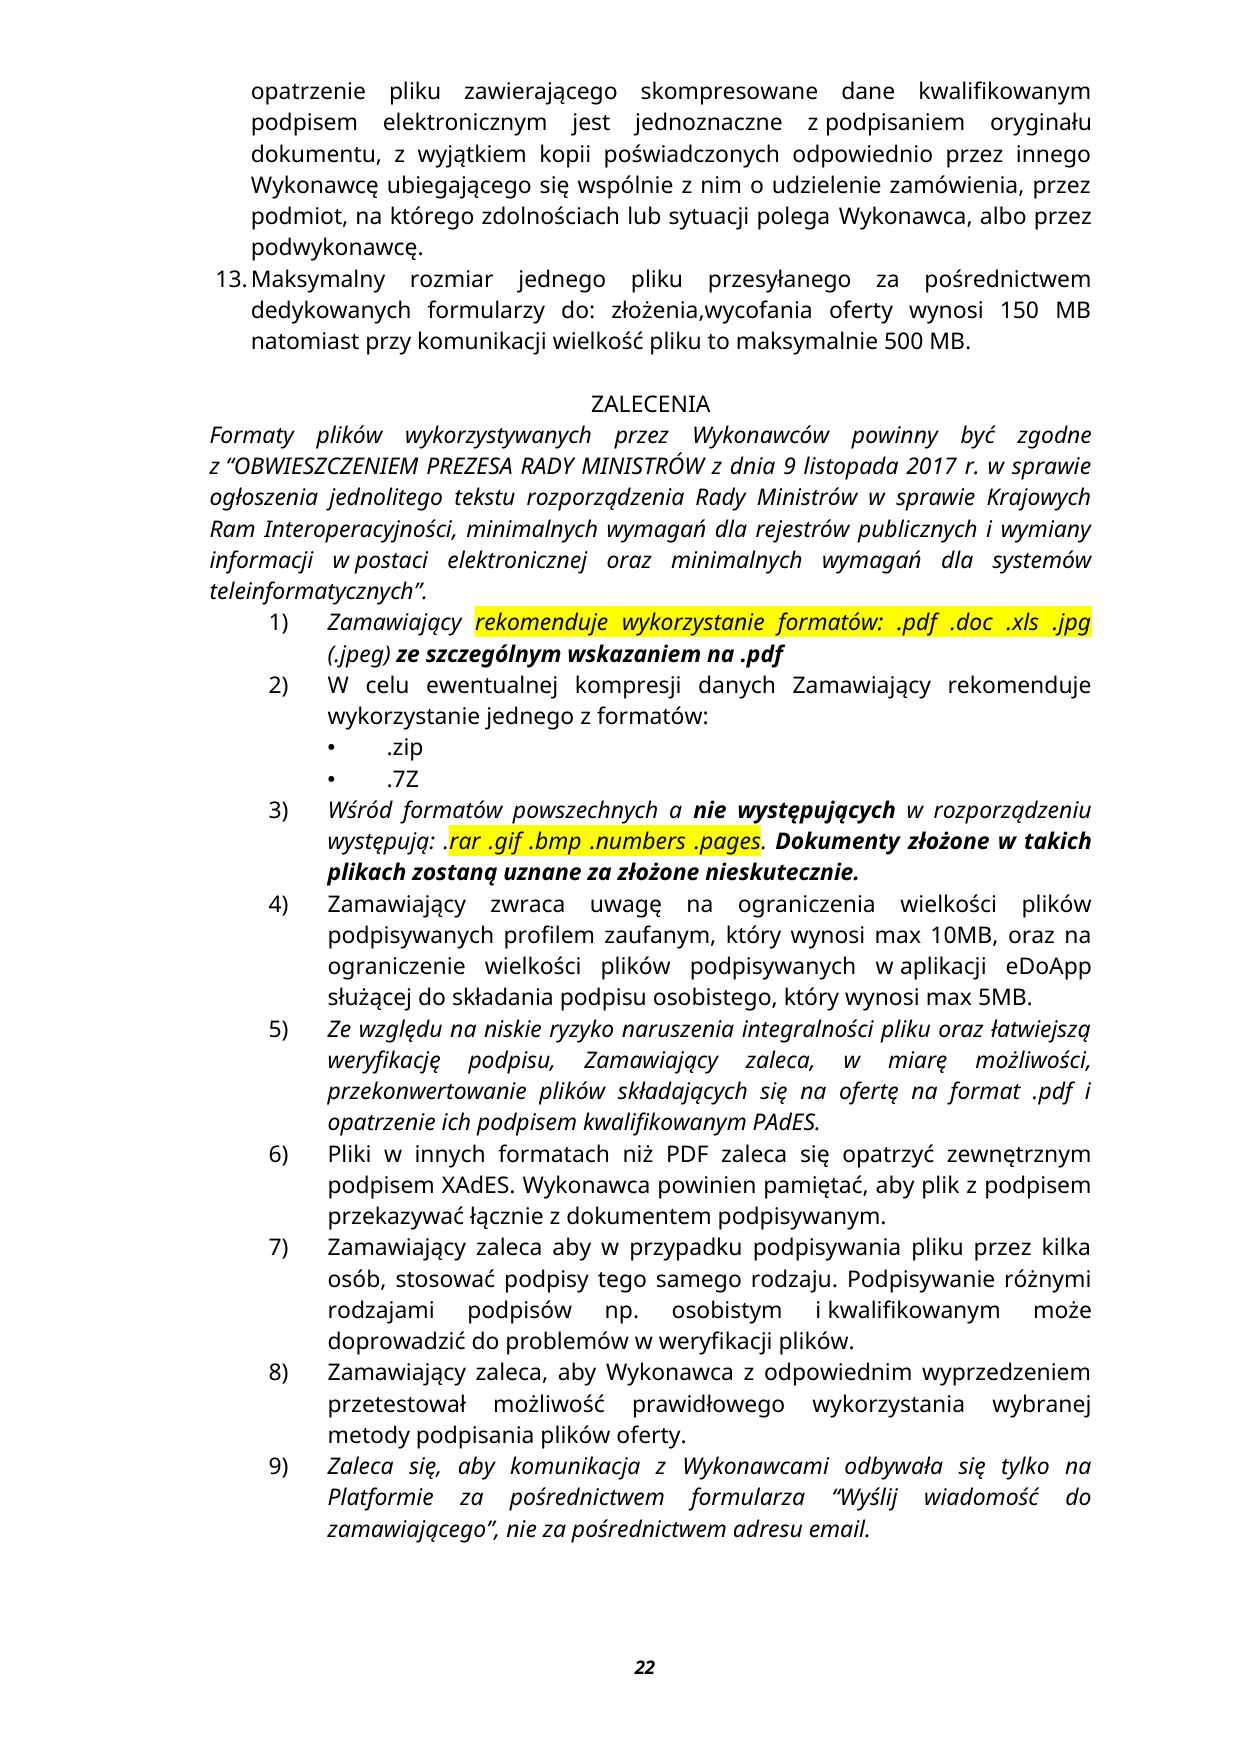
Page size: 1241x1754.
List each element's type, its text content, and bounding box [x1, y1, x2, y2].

list .zip [327, 731, 1092, 762]
text Formaty plików wykorzystywanych przez Wykonawców powinny być zgodne z “OBWIESZCZENIEM PREZESA RADY MINISTRÓW z dnia 9 listopada 2017 r. w sprawie ogłoszenia jednolitego tekstu rozporządzenia Rady Ministrów w sprawie Krajowych Ram Interoperacyjności, minimalnych wymagań dla rejestrów publicznych i wymiany informacji w postaci elektronicznej oraz minimalnych wymagań dla systemów teleinformatycznych”. [209, 419, 1092, 606]
list W celu ewentualnej kompresji danych Zamawiający rekomenduje wykorzystanie jednego z formatów: [268, 669, 1092, 731]
list Maksymalny rozmiar jednego pliku przesyłanego za pośrednictwem dedykowanych formularzy do: złożenia,wycofania oferty wynosi 150 MB natomiast przy komunikacji wielkość pliku to maksymalnie 500 MB. [215, 262, 1092, 356]
list .7Z [327, 762, 1092, 794]
list opatrzenie pliku zawierającego skompresowane dane kwalifikowanym podpisem elektronicznym jest jednoznaczne z podpisaniem oryginału dokumentu, z wyjątkiem kopii poświadczonych odpowiednio przez innego Wykonawcę ubiegającego się wspólnie z nim o udzielenie zamówienia, przez podmiot, na którego zdolnościach lub sytuacji polega Wykonawca, albo przez podwykonawcę. [215, 75, 1092, 262]
list Wśród formatów powszechnych a nie występujących w rozporządzeniu występują: .rar .gif .bmp .numbers .pages. Dokumenty złożone w takich plikach zostaną uznane za złożone nieskutecznie. [268, 794, 1092, 887]
list Ze względu na niskie ryzyko naruszenia integralności pliku oraz łatwiejszą weryfikację podpisu, Zamawiający zaleca, w miarę możliwości, przekonwertowanie plików składających się na ofertę na format .pdf i opatrzenie ich podpisem kwalifikowanym PAdES. [268, 1012, 1092, 1137]
list Zamawiający zaleca aby w przypadku podpisywania pliku przez kilka osób, stosować podpisy tego samego rodzaju. Podpisywanie różnymi rodzajami podpisów np. osobistym i kwalifikowanym może doprowadzić do problemów w weryfikacji plików. [268, 1231, 1092, 1356]
list Zaleca się, aby komunikacja z Wykonawcami odbywała się tylko na Platformie za pośrednictwem formularza “Wyślij wiadomość do zamawiającego”, nie za pośrednictwem adresu email. [268, 1450, 1092, 1544]
list Zamawiający zaleca, aby Wykonawca z odpowiednim wyprzedzeniem przetestował możliwość prawidłowego wykorzystania wybranej metody podpisania plików oferty. [268, 1356, 1092, 1450]
list Zamawiający rekomenduje wykorzystanie formatów: .pdf .doc .xls .jpg (.jpeg) ze szczególnym wskazaniem na .pdf [268, 606, 1092, 669]
text ZALECENIA [209, 387, 1092, 419]
list Zamawiający zwraca uwagę na ograniczenia wielkości plików podpisywanych profilem zaufanym, który wynosi max 10MB, oraz na ograniczenie wielkości plików podpisywanych w aplikacji eDoApp służącej do składania podpisu osobistego, który wynosi max 5MB. [268, 887, 1092, 1012]
list Pliki w innych formatach niż PDF zaleca się opatrzyć zewnętrznym podpisem XAdES. Wykonawca powinien pamiętać, aby plik z podpisem przekazywać łącznie z dokumentem podpisywanym. [268, 1137, 1092, 1231]
